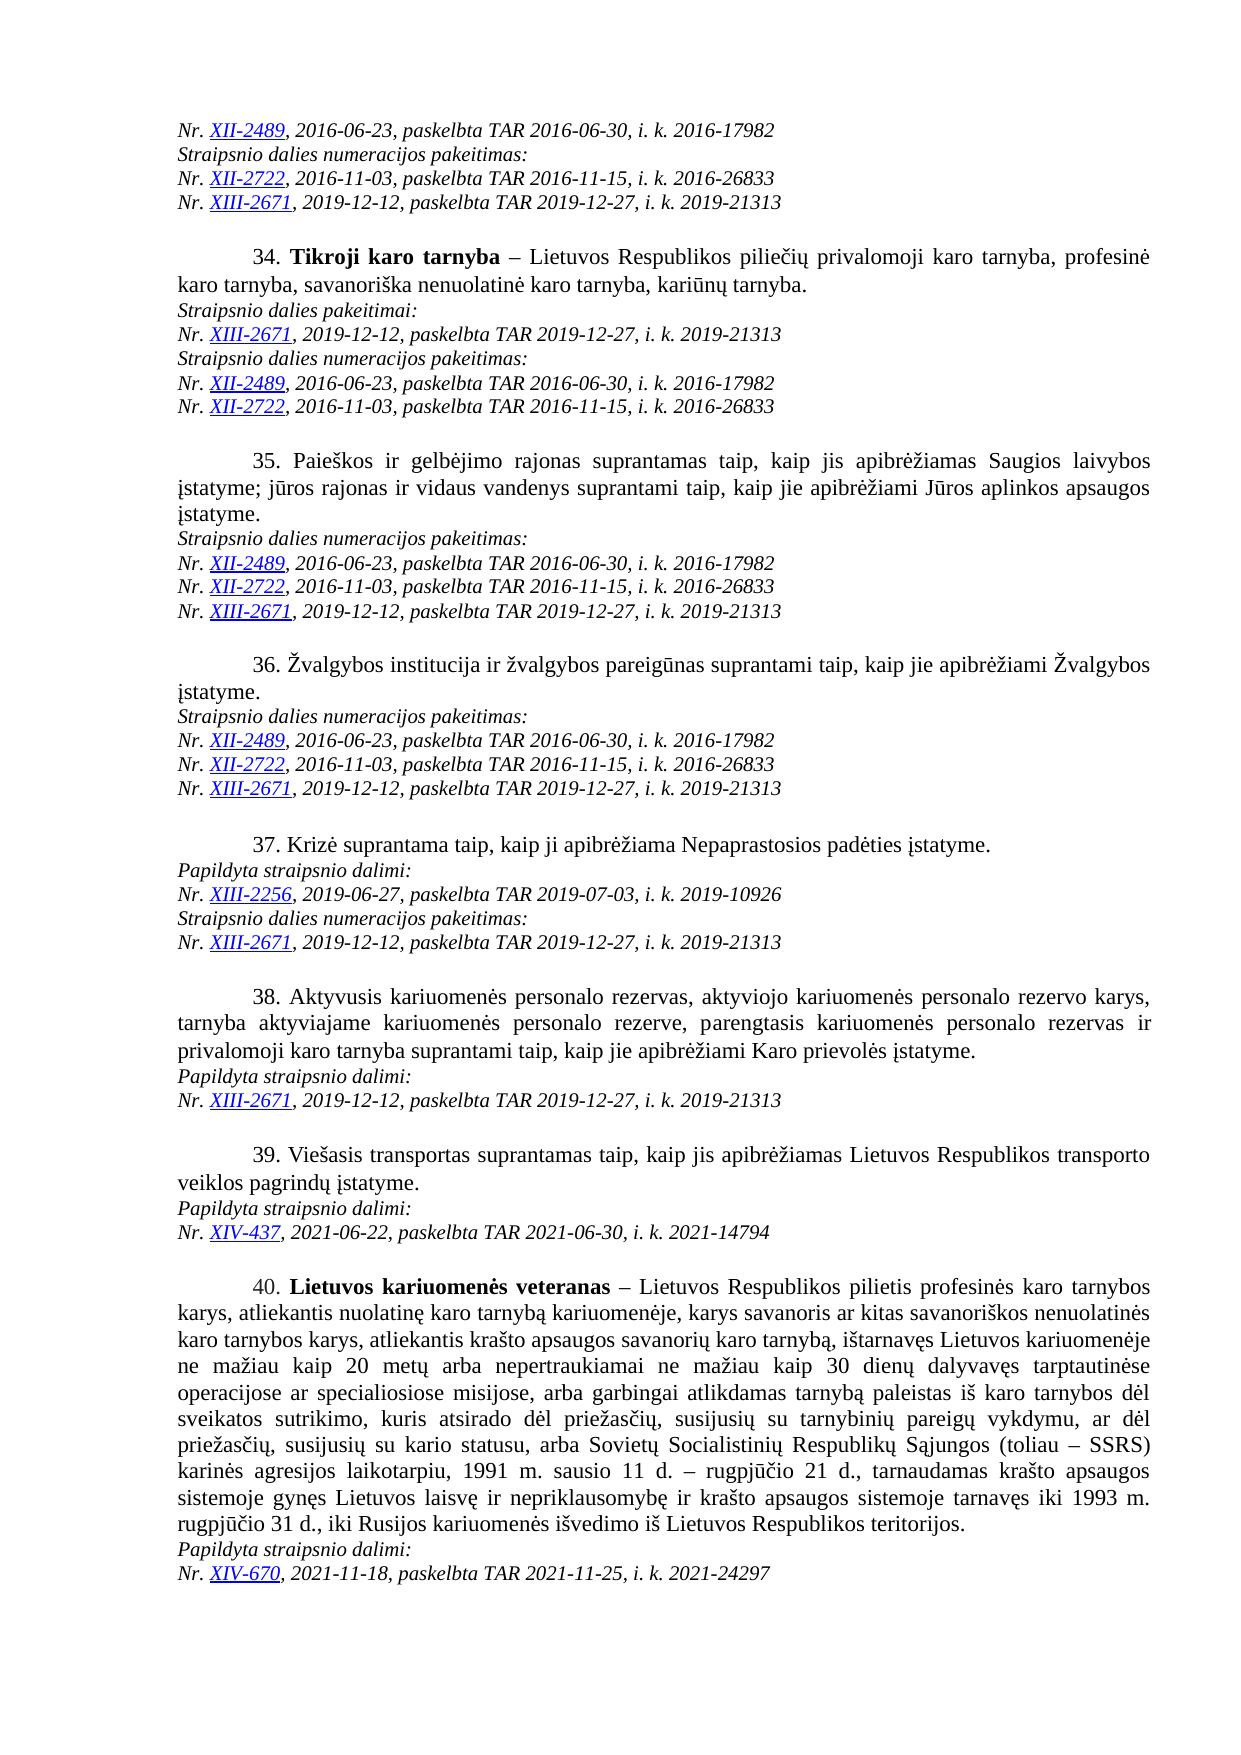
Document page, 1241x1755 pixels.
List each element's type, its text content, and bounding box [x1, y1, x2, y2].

text Nr. XII-2489, 2016-06-23, paskelbta TAR 2016-06-30, i. k. 2016-17982 [177, 370, 1152, 394]
text 37. Krizė suprantama taip, kaip ji apibrėžiama Nepaprastosios padėties įstatyme. [177, 829, 1152, 858]
text Straipsnio dalies numeracijos pakeitimas: [177, 346, 1152, 370]
text Papildyta straipsnio dalimi: [177, 1196, 1152, 1220]
text Nr. XII-2722, 2016-11-03, paskelbta TAR 2016-11-15, i. k. 2016-26833 [177, 752, 1152, 776]
text Nr. XIII-2671, 2019-12-12, paskelbta TAR 2019-12-27, i. k. 2019-21313 [177, 1088, 1152, 1112]
text Nr. XIII-2671, 2019-12-12, paskelbta TAR 2019-12-27, i. k. 2019-21313 [177, 322, 1152, 346]
text 38. Aktyvusis kariuomenės personalo rezervas, aktyviojo kariuomenės personalo rezervo karys, tarnyba aktyviajame kariuomenės personalo rezerve, parengtasis kariuomenės personalo rezervas ir privalomoji karo tarnyba suprantami taip, kaip jie apibrėžiami Karo prievolės įstatyme. [177, 983, 1152, 1064]
text Nr. XII-2489, 2016-06-23, paskelbta TAR 2016-06-30, i. k. 2016-17982 [177, 550, 1152, 574]
text Straipsnio dalies numeracijos pakeitimas: [177, 526, 1152, 550]
text 34. Tikroji karo tarnyba – Lietuvos Respublikos piliečių privalomoji karo tarnyba, profesinė karo tarnyba, savanoriška nenuolatinė karo tarnyba, kariūnų tarnyba. [177, 243, 1152, 298]
text Straipsnio dalies pakeitimai: [177, 298, 1152, 322]
text Nr. XIV-437, 2021-06-22, paskelbta TAR 2021-06-30, i. k. 2021-14794 [177, 1220, 1152, 1244]
text Nr. XII-2722, 2016-11-03, paskelbta TAR 2016-11-15, i. k. 2016-26833 [177, 394, 1152, 418]
text Nr. XII-2722, 2016-11-03, paskelbta TAR 2016-11-15, i. k. 2016-26833 [177, 166, 1152, 190]
text Nr. XIV-670, 2021-11-18, paskelbta TAR 2021-11-25, i. k. 2021-24297 [177, 1561, 1152, 1585]
text Straipsnio dalies numeracijos pakeitimas: [177, 142, 1152, 166]
text Nr. XIII-2671, 2019-12-12, paskelbta TAR 2019-12-27, i. k. 2019-21313 [177, 190, 1152, 214]
text Nr. XIII-2671, 2019-12-12, paskelbta TAR 2019-12-27, i. k. 2019-21313 [177, 598, 1152, 623]
text Straipsnio dalies numeracijos pakeitimas: [177, 704, 1152, 728]
text Straipsnio dalies numeracijos pakeitimas: [177, 906, 1152, 930]
text Nr. XIII-2671, 2019-12-12, paskelbta TAR 2019-12-27, i. k. 2019-21313 [177, 776, 1152, 800]
text Papildyta straipsnio dalimi: [177, 1537, 1152, 1561]
text 35. Paieškos ir gelbėjimo rajonas suprantamas taip, kaip jis apibrėžiamas Saugios laivybos įstatyme; jūros rajonas ir vidaus vandenys suprantami taip, kaip jie apibrėžiami Jūros aplinkos apsaugos įstatyme. [177, 447, 1152, 526]
text 36. Žvalgybos institucija ir žvalgybos pareigūnas suprantami taip, kaip jie apibrėžiami Žvalgybos įstatyme. [177, 651, 1152, 704]
text Nr. XIII-2671, 2019-12-12, paskelbta TAR 2019-12-27, i. k. 2019-21313 [177, 930, 1152, 954]
text Nr. XII-2722, 2016-11-03, paskelbta TAR 2016-11-15, i. k. 2016-26833 [177, 574, 1152, 598]
text Nr. XII-2489, 2016-06-23, paskelbta TAR 2016-06-30, i. k. 2016-17982 [177, 728, 1152, 752]
text Papildyta straipsnio dalimi: [177, 858, 1152, 882]
text 40. Lietuvos kariuomenės veteranas – Lietuvos Respublikos pilietis profesinės karo tarnybos karys, atliekantis nuolatinę karo tarnybą kariuomenėje, karys savanoris ar kitas savanoriškos nenuolatinės karo tarnybos karys, atliekantis krašto apsaugos savanorių karo tarnybą, ištarnavęs Lietuvos kariuomenėje ne mažiau kaip 20 metų arba nepertraukiamai ne mažiau kaip 30 dienų dalyvavęs tarptautinėse operacijose ar specialiosiose misijose, arba garbingai atlikdamas tarnybą paleistas iš karo tarnybos dėl sveikatos sutrikimo, kuris atsirado dėl priežasčių, susijusių su tarnybinių pareigų vykdymu, ar dėl priežasčių, susijusių su kario statusu, arba Sovietų Socialistinių Respublikų Sąjungos (toliau – SSRS) karinės agresijos laikotarpiu, 1991 m. sausio 11 d. – rugpjūčio 21 d., tarnaudamas krašto apsaugos sistemoje gynęs Lietuvos laisvę ir nepriklausomybę ir krašto apsaugos sistemoje tarnavęs iki 1993 m. rugpjūčio 31 d., iki Rusijos kariuomenės išvedimo iš Lietuvos Respublikos teritorijos. [177, 1273, 1152, 1537]
text Nr. XIII-2256, 2019-06-27, paskelbta TAR 2019-07-03, i. k. 2019-10926 [177, 882, 1152, 906]
text Nr. XII-2489, 2016-06-23, paskelbta TAR 2016-06-30, i. k. 2016-17982 [177, 118, 1152, 142]
text 39. Viešasis transportas suprantamas taip, kaip jis apibrėžiamas Lietuvos Respublikos transporto veiklos pagrindų įstatyme. [177, 1141, 1152, 1196]
text Papildyta straipsnio dalimi: [177, 1064, 1152, 1088]
